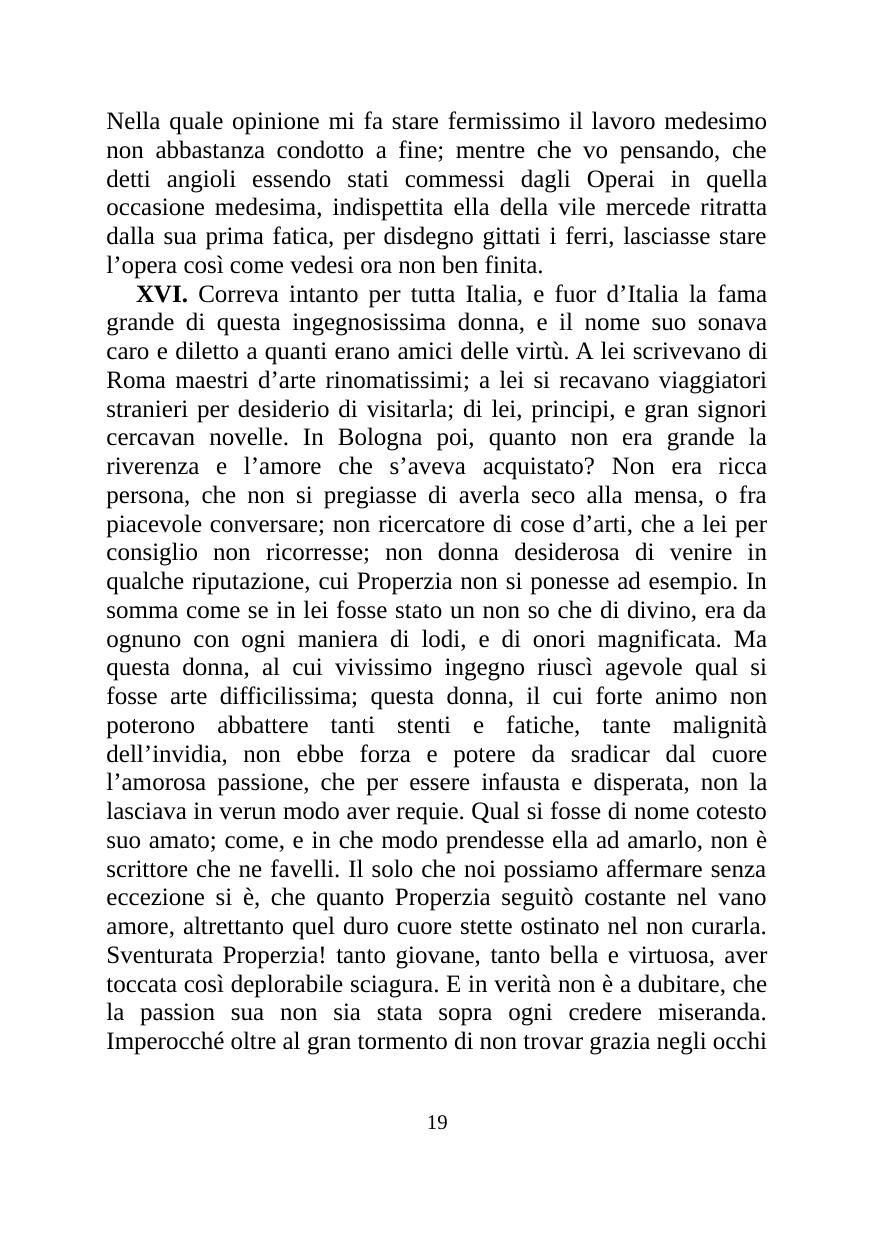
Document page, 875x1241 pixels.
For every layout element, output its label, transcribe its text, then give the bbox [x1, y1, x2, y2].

text XVI. Correva intanto per tutta Italia, e fuor d’Italia la fama grande di questa ingegnosissima donna, e il nome suo sonava caro e diletto a quanti erano amici delle virtù. A lei scrivevano di Roma maestri d’arte rinomatissimi; a lei si recavano viaggiatori stranieri per desiderio di visitarla; di lei, principi, e gran signori cercavan novelle. In Bologna poi, quanto non era grande la riverenza e l’amore che s’aveva acquistato? Non era ricca persona, che non si pregiasse di averla seco alla mensa, o fra piacevole conversare; non ricercatore di cose d’arti, che a lei per consiglio non ricorresse; non donna desiderosa di venire in qualche riputazione, cui Properzia non si ponesse ad esempio. In somma come se in lei fosse stato un non so che di divino, era da ognuno con ogni maniera di lodi, e di onori magnificata. Ma questa donna, al cui vivissimo ingegno riuscì agevole qual si fosse arte difficilissima; questa donna, il cui forte animo non poterono abbattere tanti stenti e fatiche, tante malignità dell’invidia, non ebbe forza e potere da sradicar dal cuore l’amorosa passione, che per essere infausta e disperata, non la lasciava in verun modo aver requie. Qual si fosse di nome cotesto suo amato; come, e in che modo prendesse ella ad amarlo, non è scrittore che ne favelli. Il solo che noi possiamo affermare senza eccezione si è, che quanto Properzia seguitò costante nel vano amore, altrettanto quel duro cuore stette ostinato nel non curarla. Sventurata Properzia! tanto giovane, tanto bella e virtuosa, aver toccata così deplorabile sciagura. E in verità non è a dubitare, che la passion sua non sia stata sopra ogni credere miseranda. Imperocché oltre al gran tormento di non trovar grazia negli occhi [106, 279, 768, 1055]
text Nella quale opinione mi fa stare fermissimo il lavoro medesimo non abbastanza condotto a fine; mentre che vo pensando, che detti angioli essendo stati commessi dagli Operai in quella occasione medesima, indispettita ella della vile mercede ritratta dalla sua prima fatica, per disdegno gittati i ferri, lasciasse stare l’opera così come vedesi ora non ben finita. [106, 106, 768, 279]
